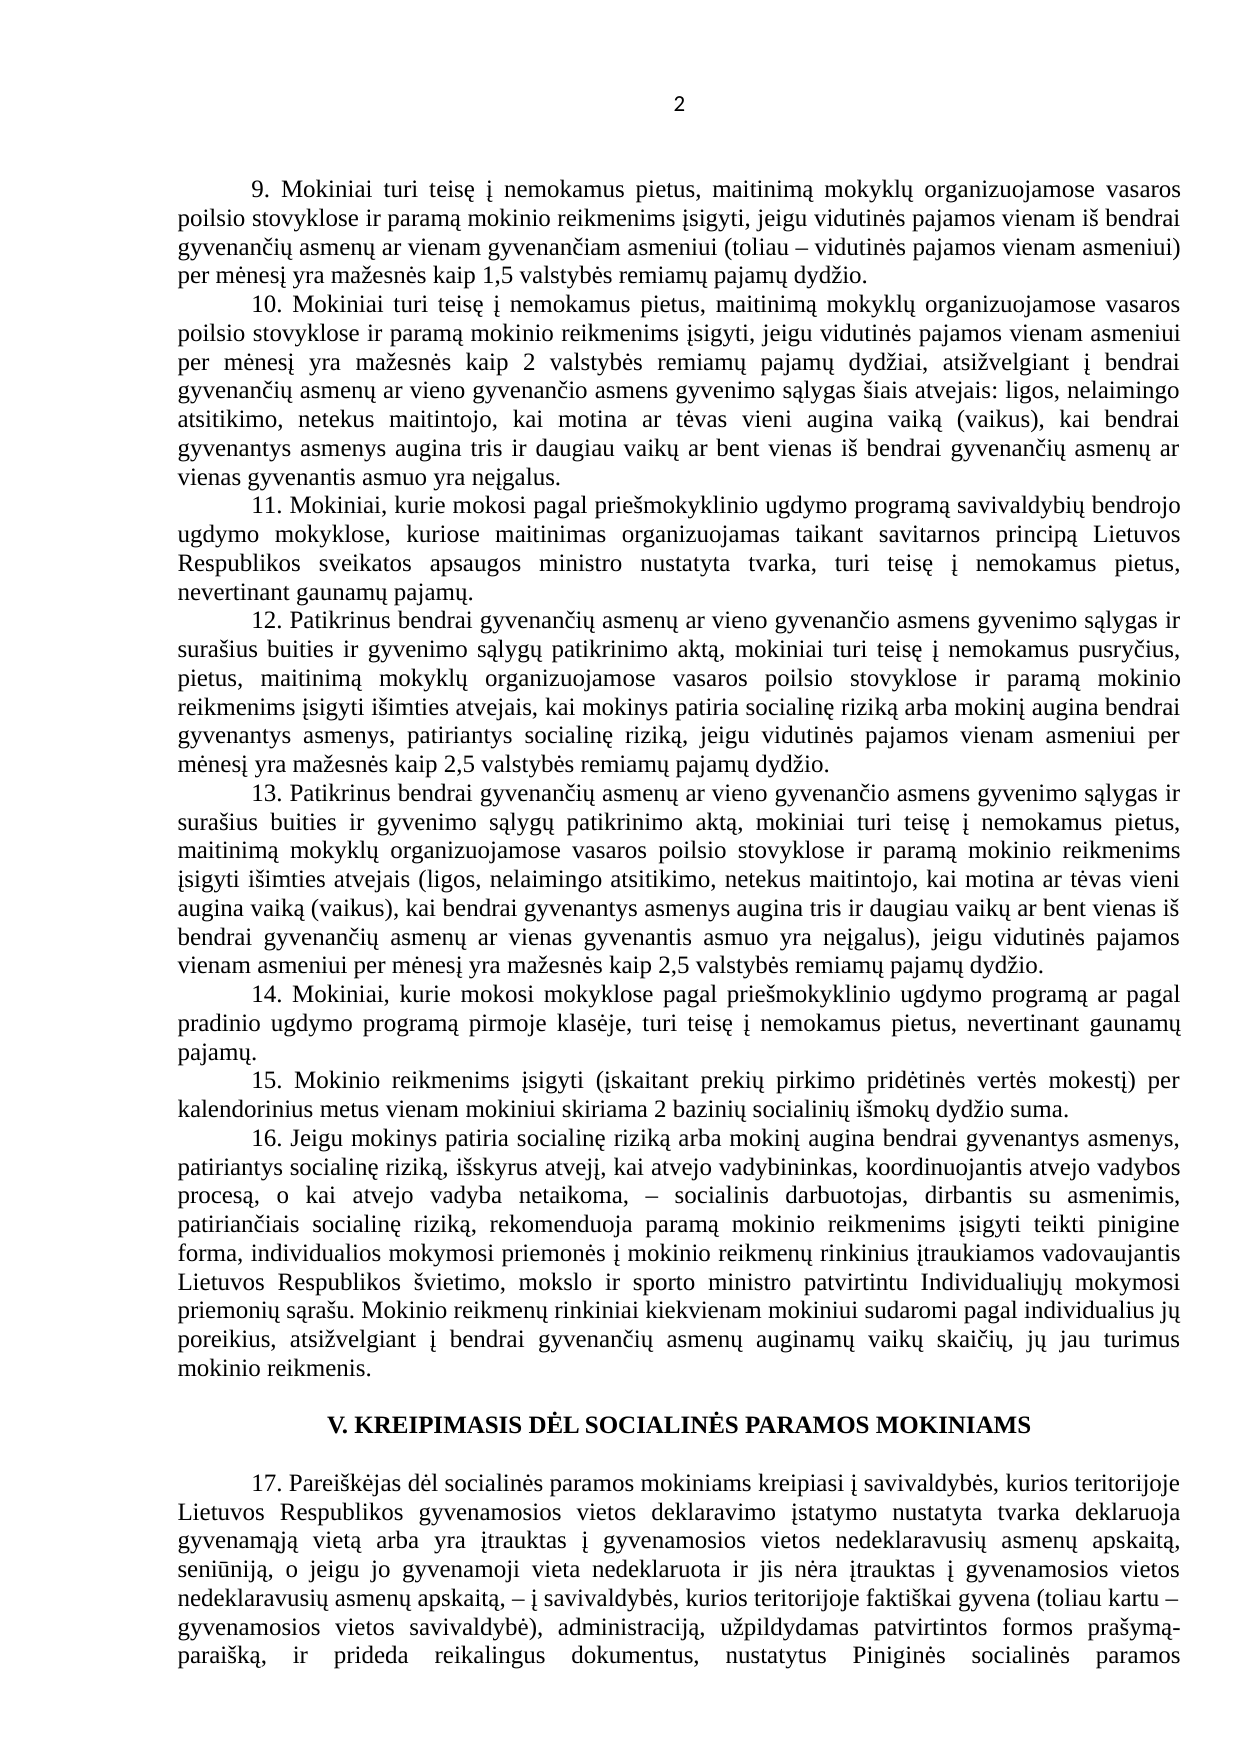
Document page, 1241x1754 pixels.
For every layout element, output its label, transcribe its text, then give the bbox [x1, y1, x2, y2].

text 17. Pareiškėjas dėl socialinės paramos mokiniams kreipiasi į savivaldybės, kurios teritorijoje Lietuvos Respublikos gyvenamosios vietos deklaravimo įstatymo nustatyta tvarka deklaruoja gyvenamąją vietą arba yra įtrauktas į gyvenamosios vietos nedeklaravusių asmenų apskaitą, seniūniją, o jeigu jo gyvenamoji vieta nedeklaruota ir jis nėra įtrauktas į gyvenamosios vietos nedeklaravusių asmenų apskaitą, – į savivaldybės, kurios teritorijoje faktiškai gyvena (toliau kartu – [177, 1468, 1181, 1612]
text 11. Mokiniai, kurie mokosi pagal priešmokyklinio ugdymo programą savivaldybių bendrojo ugdymo mokyklose, kuriose maitinimas organizuojamas taikant savitarnos principą Lietuvos Respublikos sveikatos apsaugos ministro nustatyta tvarka, turi teisę į nemokamus pietus, nevertinant gaunamų pajamų. [177, 490, 1181, 605]
text gyvenamosios vietos savivaldybė), administraciją, užpildydamas patvirtintos formos prašymą-paraišką, ir prideda reikalingus dokumentus, nustatytus Piniginės socialinės paramos [177, 1612, 1181, 1669]
text 9. Mokiniai turi teisę į nemokamus pietus, maitinimą mokyklų organizuojamose vasaros poilsio stovyklose ir paramą mokinio reikmenims įsigyti, jeigu vidutinės pajamos vienam iš bendrai gyvenančių asmenų ar vienam gyvenančiam asmeniui (toliau – vidutinės pajamos vienam asmeniui) per mėnesį yra mažesnės kaip 1,5 valstybės remiamų pajamų dydžio. [177, 174, 1181, 289]
text 15. Mokinio reikmenims įsigyti (įskaitant prekių pirkimo pridėtinės vertės mokestį) per kalendorinius metus vienam mokiniui skiriama 2 bazinių socialinių išmokų dydžio suma. [177, 1065, 1181, 1123]
text 10. Mokiniai turi teisę į nemokamus pietus, maitinimą mokyklų organizuojamose vasaros poilsio stovyklose ir paramą mokinio reikmenims įsigyti, jeigu vidutinės pajamos vienam asmeniui per mėnesį yra mažesnės kaip 2 valstybės remiamų pajamų dydžiai, atsižvelgiant į bendrai gyvenančių asmenų ar vieno gyvenančio asmens gyvenimo sąlygas šiais atvejais: ligos, nelaimingo atsitikimo, netekus maitintojo, kai motina ar tėvas vieni augina vaiką (vaikus), kai bendrai gyvenantys asmenys augina tris ir daugiau vaikų ar bent vienas iš bendrai gyvenančių asmenų ar vienas gyvenantis asmuo yra neįgalus. [177, 289, 1181, 490]
text 16. Jeigu mokinys patiria socialinę riziką arba mokinį augina bendrai gyvenantys asmenys, patiriantys socialinę riziką, išskyrus atvejį, kai atvejo vadybininkas, koordinuojantis atvejo vadybos procesą, o kai atvejo vadyba netaikoma, – socialinis darbuotojas, dirbantis su asmenimis, patiriančiais socialinę riziką, rekomenduoja paramą mokinio reikmenims įsigyti teikti pinigine forma, individualios mokymosi priemonės į mokinio reikmenų rinkinius įtraukiamos vadovaujantis Lietuvos Respublikos švietimo, mokslo ir sporto ministro patvirtintu Individualiųjų mokymosi priemonių sąrašu. Mokinio reikmenų rinkiniai kiekvienam mokiniui sudaromi pagal individualius jų poreikius, atsižvelgiant į bendrai gyvenančių asmenų auginamų vaikų skaičių, jų jau turimus mokinio reikmenis. [177, 1123, 1181, 1382]
text V. KREIPIMASIS DĖL SOCIALINĖS PARAMOS MOKINIAMS [177, 1410, 1181, 1439]
text 13. Patikrinus bendrai gyvenančių asmenų ar vieno gyvenančio asmens gyvenimo sąlygas ir surašius buities ir gyvenimo sąlygų patikrinimo aktą, mokiniai turi teisę į nemokamus pietus, maitinimą mokyklų organizuojamose vasaros poilsio stovyklose ir paramą mokinio reikmenims įsigyti išimties atvejais (ligos, nelaimingo atsitikimo, netekus maitintojo, kai motina ar tėvas vieni augina vaiką (vaikus), kai bendrai gyvenantys asmenys augina tris ir daugiau vaikų ar bent vienas iš bendrai gyvenančių asmenų ar vienas gyvenantis asmuo yra neįgalus), jeigu vidutinės pajamos vienam asmeniui per mėnesį yra mažesnės kaip 2,5 valstybės remiamų pajamų dydžio. [177, 778, 1181, 979]
text 12. Patikrinus bendrai gyvenančių asmenų ar vieno gyvenančio asmens gyvenimo sąlygas ir surašius buities ir gyvenimo sąlygų patikrinimo aktą, mokiniai turi teisę į nemokamus pusryčius, pietus, maitinimą mokyklų organizuojamose vasaros poilsio stovyklose ir paramą mokinio reikmenims įsigyti išimties atvejais, kai mokinys patiria socialinę riziką arba mokinį augina bendrai gyvenantys asmenys, patiriantys socialinę riziką, jeigu vidutinės pajamos vienam asmeniui per mėnesį yra mažesnės kaip 2,5 valstybės remiamų pajamų dydžio. [177, 605, 1181, 778]
text 14. Mokiniai, kurie mokosi mokyklose pagal priešmokyklinio ugdymo programą ar pagal pradinio ugdymo programą pirmoje klasėje, turi teisę į nemokamus pietus, nevertinant gaunamų pajamų. [177, 979, 1181, 1065]
